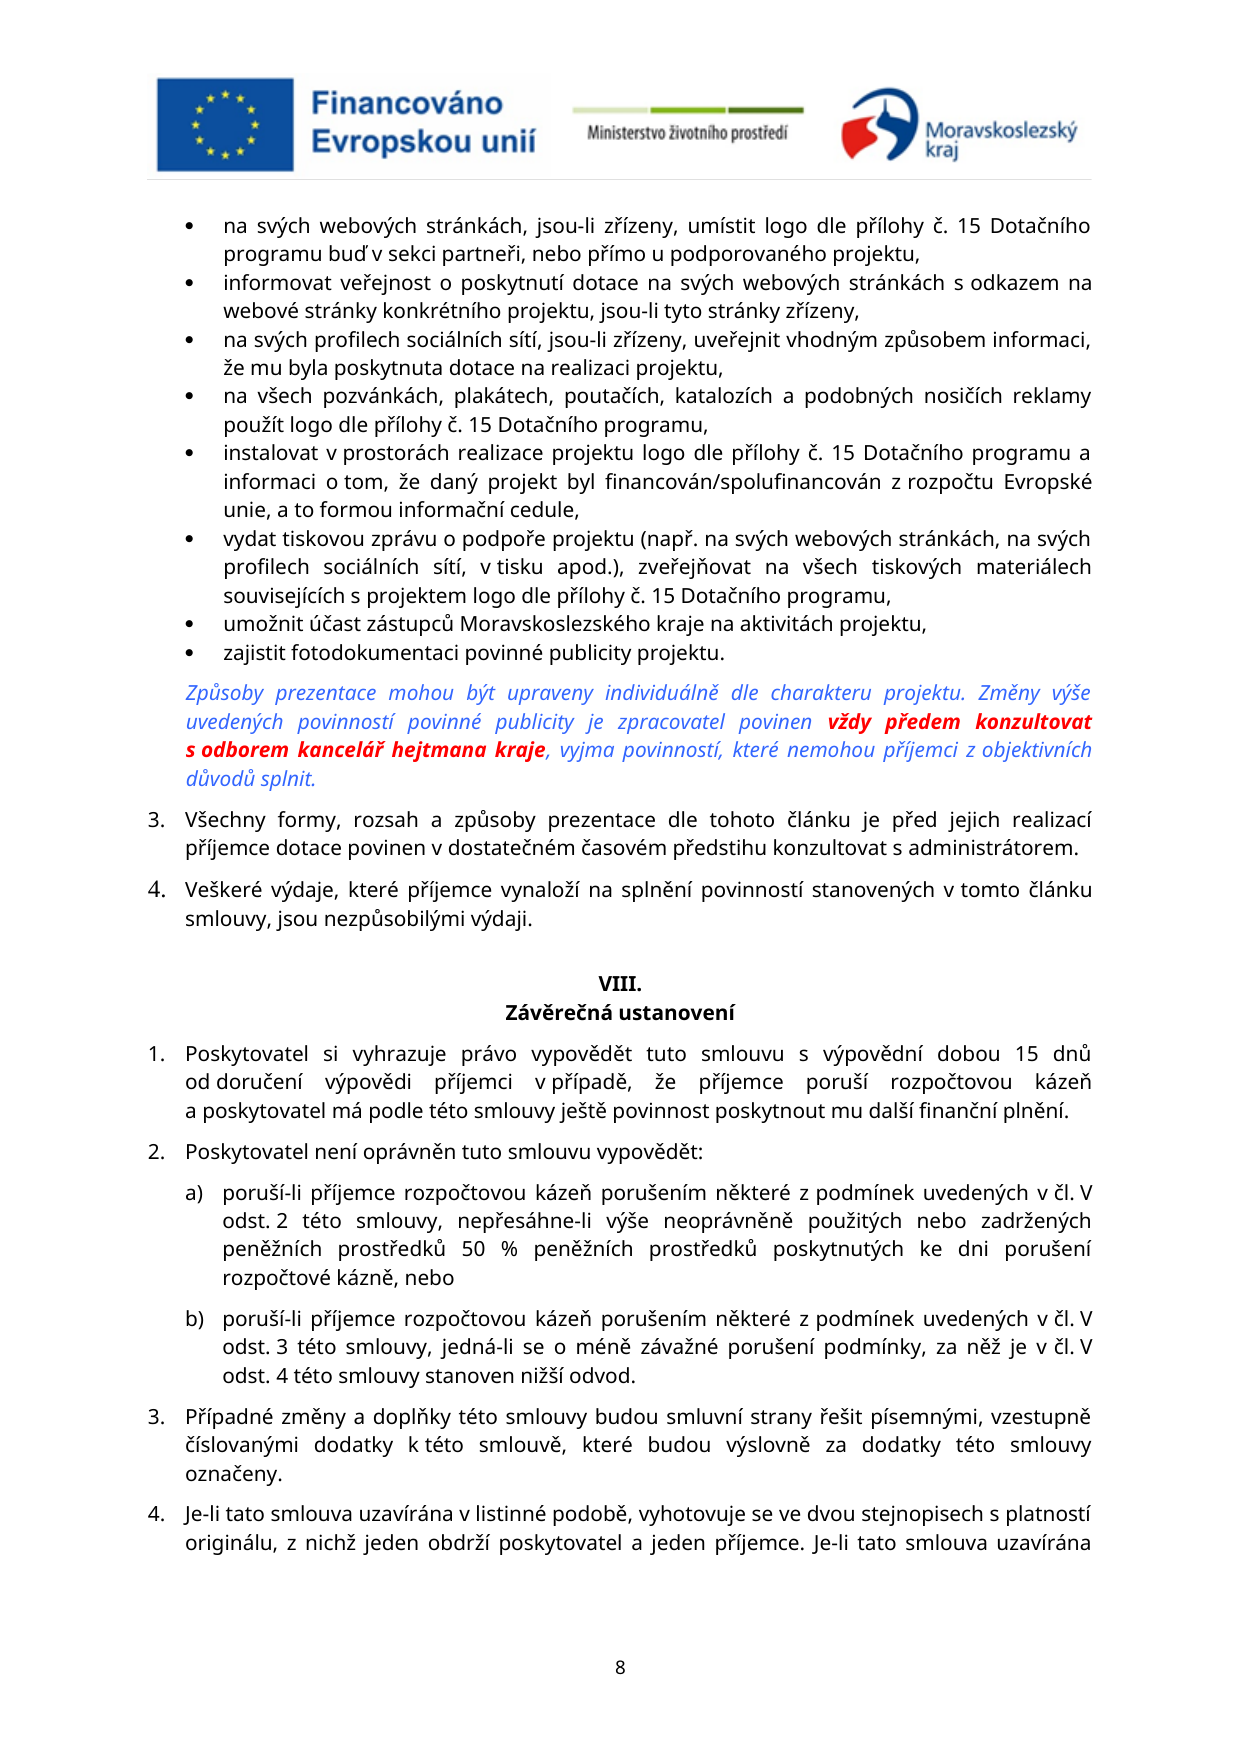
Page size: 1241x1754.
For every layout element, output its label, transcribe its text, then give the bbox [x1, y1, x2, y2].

list instalovat v prostorách realizace projektu logo dle přílohy č. 15 Dotačního programu a informaci o tom, že daný projekt byl financován/spolufinancován z rozpočtu Evropské unie, a to formou informační cedule, [186, 438, 1092, 524]
list Veškeré výdaje, které příjemce vynaloží na splnění povinností stanovených v tomto článku smlouvy, jsou nezpůsobilými výdaji. [148, 874, 1092, 932]
list Poskytovatel si vyhrazuje právo vypovědět tuto smlouvu s výpovědní dobou 15 dnů od doručení výpovědi příjemci v případě, že příjemce poruší rozpočtovou kázeň a poskytovatel má podle této smlouvy ještě povinnost poskytnout mu další finanční plnění. [148, 1039, 1092, 1124]
list vydat tiskovou zprávu o podpoře projektu (např. na svých webových stránkách, na svých profilech sociálních sítí, v tisku apod.), zveřejňovat na všech tiskových materiálech souvisejících s projektem logo dle přílohy č. 15 Dotačního programu, [186, 524, 1092, 609]
list Případné změny a doplňky této smlouvy budou smluvní strany řešit písemnými, vzestupně číslovanými dodatky k této smlouvě, které budou výslovně za dodatky této smlouvy označeny. [148, 1402, 1092, 1487]
list Je-li tato smlouva uzavírána v listinné podobě, vyhotovuje se ve dvou stejnopisech s platností originálu, z nichž jeden obdrží poskytovatel a jeden příjemce. Je-li tato smlouva uzavírána [148, 1499, 1092, 1556]
list zajistit fotodokumentaci povinné publicity projektu. [186, 638, 1092, 666]
text VIII. Závěrečná ustanovení [148, 969, 1092, 1026]
list na svých webových stránkách, jsou-li zřízeny, umístit logo dle přílohy č. 15 Dotačního programu buď v sekci partneři, nebo přímo u podporovaného projektu, [186, 211, 1092, 268]
list umožnit účast zástupců Moravskoslezského kraje na aktivitách projektu, [186, 609, 1092, 638]
list na svých profilech sociálních sítí, jsou-li zřízeny, uveřejnit vhodným způsobem informaci, že mu byla poskytnuta dotace na realizaci projektu, [186, 325, 1092, 382]
list poruší-li příjemce rozpočtovou kázeň porušením některé z podmínek uvedených v čl. V odst. 2 této smlouvy, nepřesáhne-li výše neoprávněně použitých nebo zadržených peněžních prostředků 50 % peněžních prostředků poskytnutých ke dni porušení rozpočtové kázně, nebo [185, 1178, 1092, 1291]
list Poskytovatel není oprávněn tuto smlouvu vypovědět: [148, 1137, 1092, 1165]
list poruší-li příjemce rozpočtovou kázeň porušením některé z podmínek uvedených v čl. V odst. 3 této smlouvy, jedná-li se o méně závažné porušení podmínky, za něž je v čl. V odst. 4 této smlouvy stanoven nižší odvod. [185, 1304, 1092, 1389]
list Všechny formy, rozsah a způsoby prezentace dle tohoto článku je před jejich realizací příjemce dotace povinen v dostatečném časovém předstihu konzultovat s administrátorem. [148, 805, 1092, 862]
text Způsoby prezentace mohou být upraveny individuálně dle charakteru projektu. Změny výše uvedených povinností povinné publicity je zpracovatel povinen vždy předem konzultovat s odborem kancelář hejtmana kraje, vyjma povinností, které nemohou příjemci z objektivních důvodů splnit. [186, 678, 1092, 792]
list informovat veřejnost o poskytnutí dotace na svých webových stránkách s odkazem na webové stránky konkrétního projektu, jsou-li tyto stránky zřízeny, [186, 268, 1092, 325]
list na všech pozvánkách, plakátech, poutačích, katalozích a podobných nosičích reklamy použít logo dle přílohy č. 15 Dotačního programu, [186, 382, 1092, 438]
picture [147, 73, 1095, 183]
